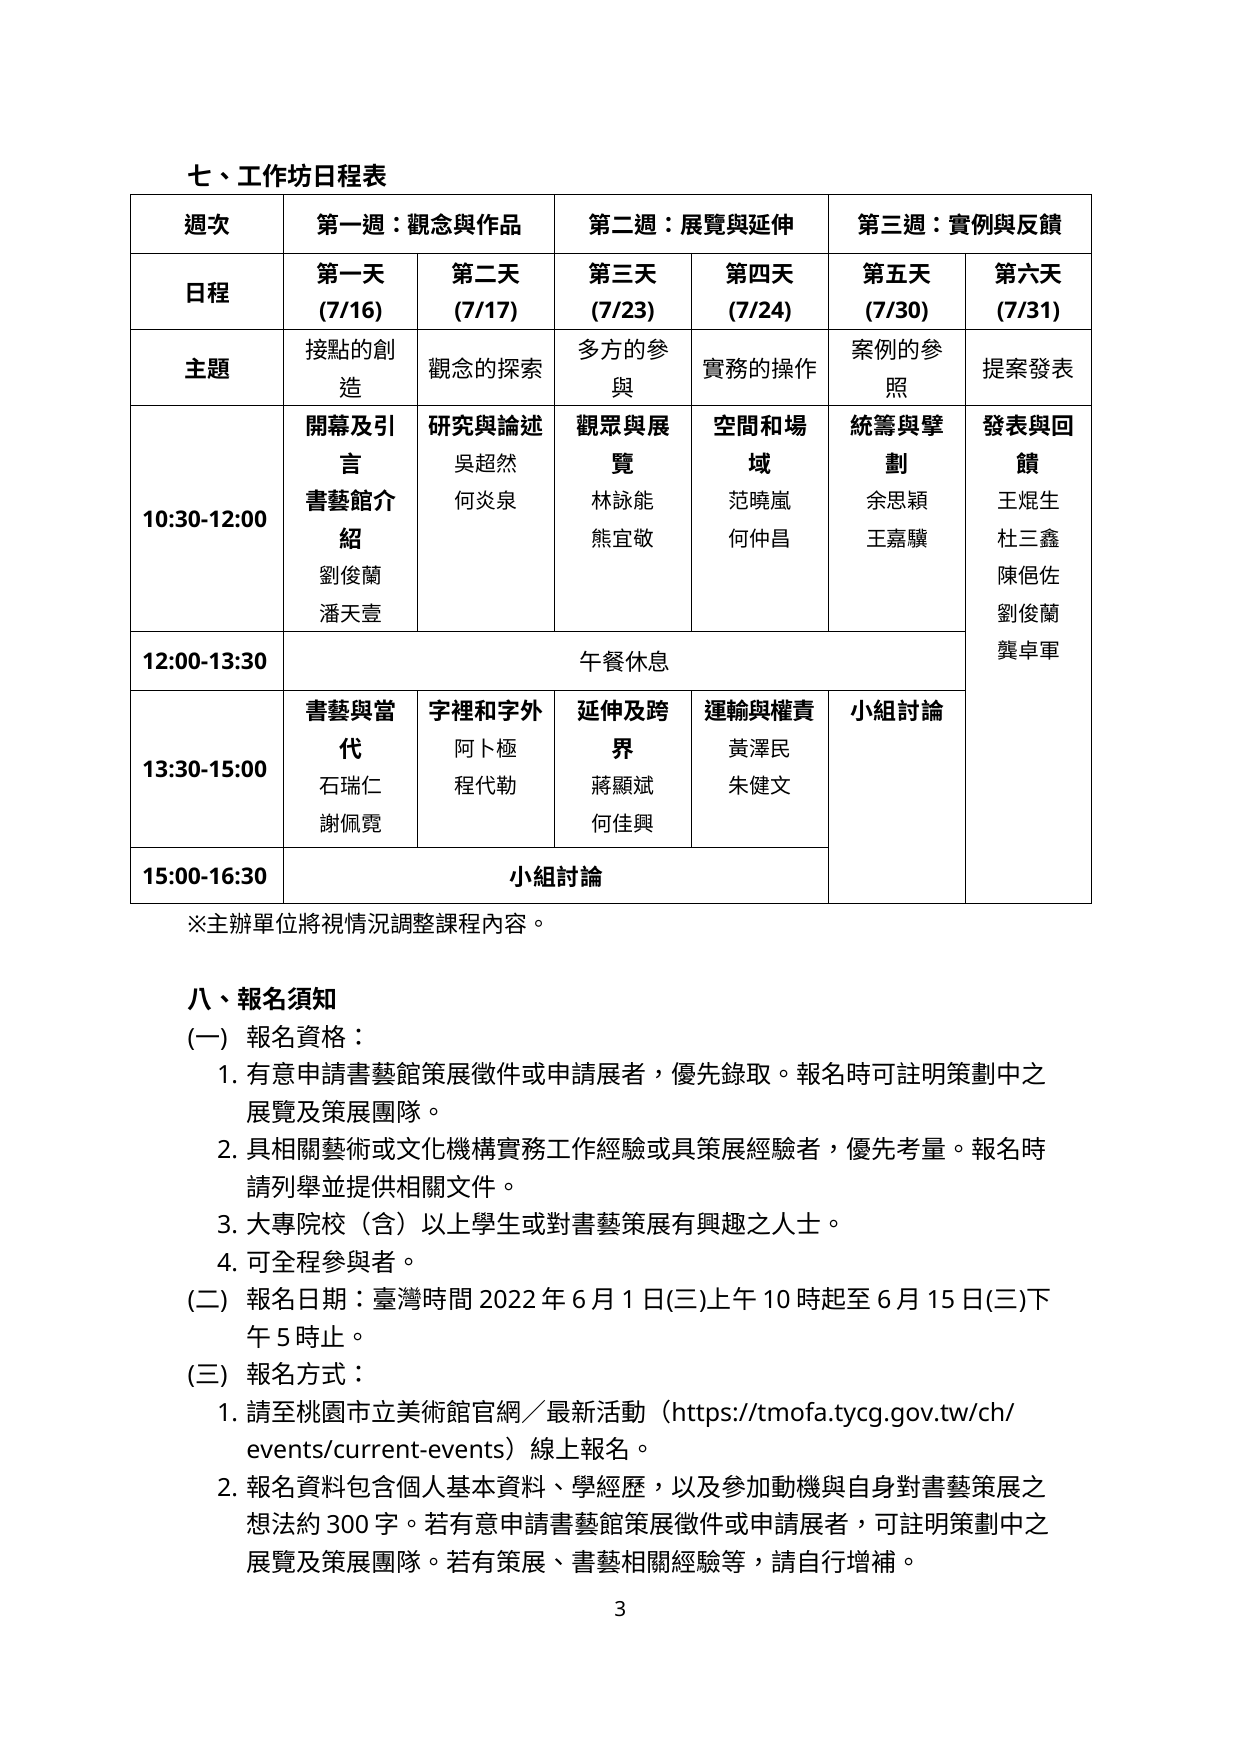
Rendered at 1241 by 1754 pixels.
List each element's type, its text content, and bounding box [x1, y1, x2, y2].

table_cell 午餐休息 [284, 632, 965, 690]
table_cell 日程 [131, 254, 283, 329]
table_cell 15:00-16:30 [131, 848, 283, 903]
table_cell 統籌與擘劃 余思穎 王嘉驥 [829, 406, 965, 631]
table_header 第一週：觀念與作品 [284, 195, 554, 253]
table_cell 10:30-12:00 [131, 406, 283, 631]
table_cell 第三天(7/23) [555, 254, 691, 329]
table_cell 小組討論 [284, 848, 828, 903]
table_cell 書藝與當代 石瑞仁 謝佩霓 [284, 691, 417, 847]
list 報名資料包含個人基本資料、學經歷，以及參加動機與自身對書藝策展之想法約300字。若有意申請書藝館策展徵件或申請展者，可註明策劃中之展覽及策展團隊。若有策展、書藝相關經驗等，請自行增補。 [217, 1466, 1053, 1579]
table_cell 小組討論 [829, 691, 965, 903]
list 報名資格： [187, 1016, 1053, 1054]
table_cell 第一天(7/16) [284, 254, 417, 329]
table_cell 接點的創造 [284, 330, 417, 405]
text ※主辦單位將視情況調整課程內容。 [187, 904, 1053, 941]
list 大專院校（含）以上學生或對書藝策展有興趣之人士。 [217, 1204, 1053, 1241]
table_cell 開幕及引言 書藝館介紹 劉俊蘭 潘天壹 [284, 406, 417, 631]
table_cell 研究與論述 吳超然 何炎泉 [418, 406, 554, 631]
table_cell 觀眾與展覽 林詠能 熊宜敬 [555, 406, 691, 631]
table_cell 第二天(7/17) [418, 254, 554, 329]
table_cell 字裡和字外 阿卜極 程代勒 [418, 691, 554, 847]
list 報名須知 [187, 979, 1053, 1016]
table_cell 第六天(7/31) [966, 254, 1091, 329]
list 工作坊日程表 [187, 156, 1053, 194]
table_header 第三週：實例與反饋 [829, 195, 1091, 253]
list 可全程參與者。 [217, 1241, 1053, 1279]
list 請至桃園市立美術館官網／最新活動（https://tmofa.tycg.gov.tw/ch/events/current-events）線上報名。 [217, 1391, 1053, 1466]
table_cell 案例的參照 [829, 330, 965, 405]
table_cell 延伸及跨界 蔣顯斌 何佳興 [555, 691, 691, 847]
list 具相關藝術或文化機構實務工作經驗或具策展經驗者，優先考量。報名時請列舉並提供相關文件。 [217, 1129, 1053, 1204]
table_cell 實務的操作 [692, 330, 828, 405]
table_cell 運輸與權責 黃澤民 朱健文 [692, 691, 828, 847]
table_cell 發表與回饋 王焜生 杜三鑫 陳俋佐 劉俊蘭 龔卓軍 [966, 406, 1091, 903]
table_cell 第五天(7/30) [829, 254, 965, 329]
list 有意申請書藝館策展徵件或申請展者，優先錄取。報名時可註明策劃中之展覽及策展團隊。 [217, 1054, 1053, 1129]
list 報名方式： [187, 1354, 1053, 1391]
table_cell 第四天(7/24) [692, 254, 828, 329]
list 報名日期：臺灣時間2022年6月1日(三)上午10時起至6月15日(三)下午5時止。 [187, 1279, 1053, 1354]
table_cell 多方的參與 [555, 330, 691, 405]
table_cell 13:30-15:00 [131, 691, 283, 847]
table_cell 主題 [131, 330, 283, 405]
table_cell 空間和場域 范曉嵐 何仲昌 [692, 406, 828, 631]
table_cell 提案發表 [966, 330, 1091, 405]
table_header 第二週：展覽與延伸 [555, 195, 828, 253]
table_cell 12:00-13:30 [131, 632, 283, 690]
table_header 週次 [131, 195, 283, 253]
table_cell 觀念的探索 [418, 330, 554, 405]
